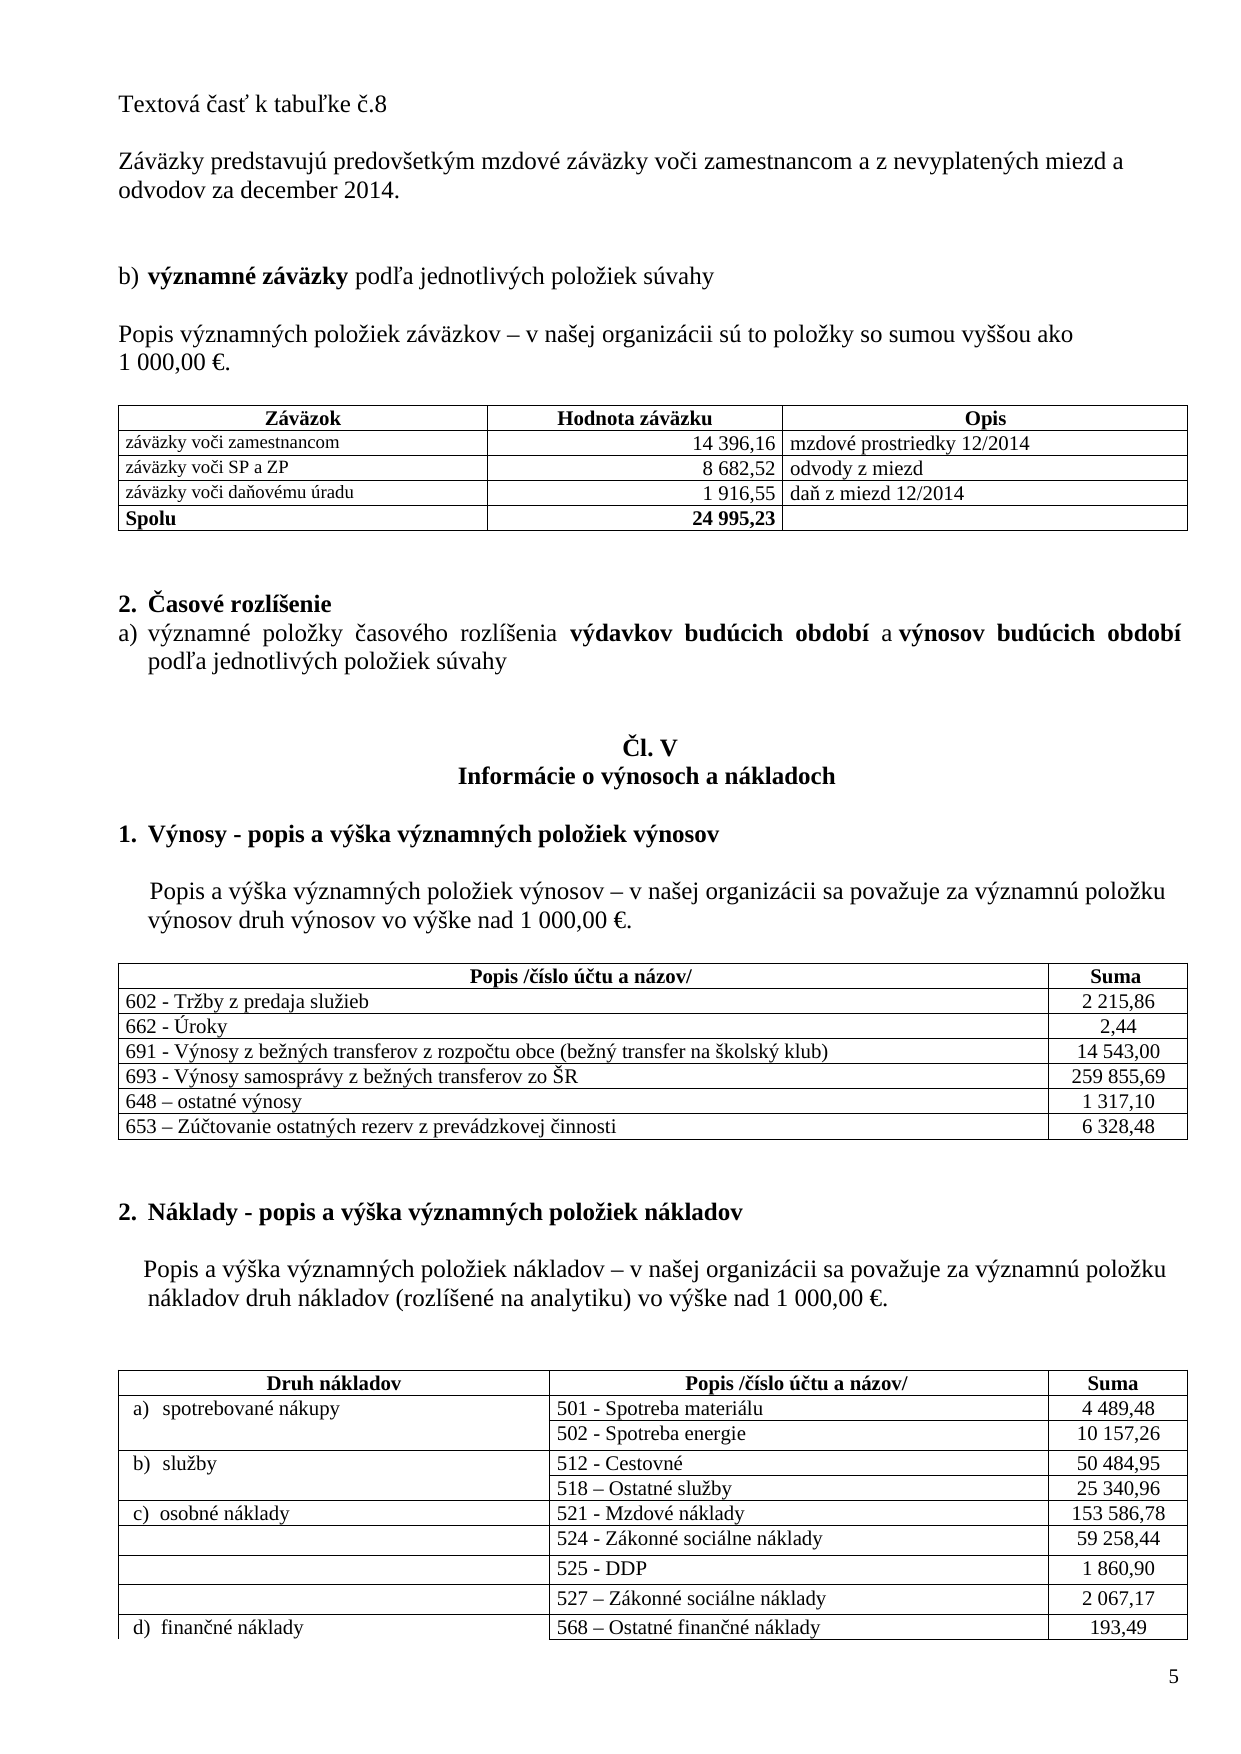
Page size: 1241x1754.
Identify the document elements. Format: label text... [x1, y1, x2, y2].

table_cell spotrebované nákupy [119, 1396, 549, 1420]
table_cell 24 995,23 [488, 506, 782, 530]
table_cell [119, 1475, 549, 1500]
table_cell 59 258,44 [1049, 1526, 1187, 1554]
text Záväzky predstavujú predovšetkým mzdové záväzky voči zamestnancom a z nevyplatených miezd a odvodov za december 2014. [118, 146, 1181, 204]
table_cell 662 - Úroky [119, 1014, 1048, 1038]
table_header Popis /číslo účtu a názov/ [550, 1371, 1048, 1394]
table_cell 8 682,52 [488, 456, 782, 480]
table_cell záväzky voči daňovému úradu [119, 481, 487, 505]
table_cell záväzky voči zamestnancom [119, 431, 487, 455]
text Informácie o výnosoch a nákladoch [118, 761, 1181, 790]
table_header Suma [1049, 1371, 1187, 1394]
text Textová časť k tabuľke č.8 [118, 89, 1181, 117]
table_cell 602 - Tržby z predaja služieb [119, 989, 1048, 1013]
table_cell 501 - Spotreba materiálu [550, 1396, 1048, 1420]
text 1 000,00 €. [118, 347, 1181, 376]
list významné záväzky podľa jednotlivých položiek súvahy [118, 261, 1181, 290]
table_cell záväzky voči SP a ZP [119, 456, 487, 480]
table_cell 14 396,16 [488, 431, 782, 455]
table_cell 691 - Výnosy z bežných transferov z rozpočtu obce (bežný transfer na školský klub) [119, 1039, 1048, 1063]
table_cell 10 157,26 [1049, 1421, 1187, 1449]
table_cell 193,49 [1049, 1615, 1187, 1639]
table_cell 524 - Zákonné sociálne náklady [550, 1526, 1048, 1554]
table_cell 518 – Ostatné služby [550, 1476, 1048, 1500]
table_cell 4 489,48 [1049, 1396, 1187, 1420]
table_cell Spolu [119, 506, 487, 530]
table_cell 2 215,86 [1049, 989, 1187, 1013]
table_cell d) finančné náklady [119, 1615, 549, 1639]
table_cell 1 860,90 [1049, 1556, 1187, 1584]
table_cell mzdové prostriedky 12/2014 [783, 431, 1187, 455]
table_cell c) osobné náklady [119, 1501, 549, 1525]
table_cell 14 543,00 [1049, 1039, 1187, 1063]
text Popis a výška významných položiek nákladov – v našej organizácii sa považuje za významnú položku nákladov druh nákladov (rozlíšené na analytiku) vo výške nad 1 000,00 €. [118, 1254, 1181, 1312]
table_cell [783, 506, 1187, 530]
table_cell 525 - DDP [550, 1556, 1048, 1584]
text Popis významných položiek záväzkov – v našej organizácii sú to položky so sumou vyššou ako [118, 319, 1181, 347]
table_cell 568 – Ostatné finančné náklady [550, 1615, 1048, 1639]
list Časové rozlíšenie [118, 589, 1181, 618]
table_cell [119, 1526, 549, 1554]
table_header Popis /číslo účtu a názov/ [119, 964, 1048, 988]
table_cell [119, 1556, 549, 1584]
table_cell 259 855,69 [1049, 1064, 1187, 1088]
text Popis a výška významných položiek výnosov – v našej organizácii sa považuje za významnú položku výnosov druh výnosov vo výške nad 1 000,00 €. [118, 876, 1181, 934]
table_cell 653 – Zúčtovanie ostatných rezerv z prevádzkovej činnosti [119, 1114, 1048, 1138]
table_cell [119, 1585, 549, 1614]
table_header Opis [783, 406, 1187, 430]
table_cell 527 – Zákonné sociálne náklady [550, 1585, 1048, 1614]
text Čl. V [118, 733, 1181, 761]
table_cell 512 - Cestovné [550, 1451, 1048, 1474]
list Výnosy - popis a výška významných položiek výnosov [118, 819, 1181, 848]
table_header Hodnota záväzku [488, 406, 782, 430]
table_cell 502 - Spotreba energie [550, 1421, 1048, 1449]
table_cell 50 484,95 [1049, 1451, 1187, 1474]
table_cell 693 - Výnosy samosprávy z bežných transferov zo ŠR [119, 1064, 1048, 1088]
table_cell 6 328,48 [1049, 1114, 1187, 1138]
table_header Suma [1049, 964, 1187, 988]
table_cell 153 586,78 [1049, 1501, 1187, 1525]
table_cell 1 317,10 [1049, 1089, 1187, 1113]
table_header Druh nákladov [119, 1371, 549, 1394]
table_cell 2 067,17 [1049, 1585, 1187, 1614]
table_cell 2,44 [1049, 1014, 1187, 1038]
table_cell 1 916,55 [488, 481, 782, 505]
table_cell [119, 1420, 549, 1449]
table_header Záväzok [119, 406, 487, 430]
table_cell 521 - Mzdové náklady [550, 1501, 1048, 1525]
table_cell daň z miezd 12/2014 [783, 481, 1187, 505]
list významné položky časového rozlíšenia výdavkov budúcich období a výnosov budúcich období podľa jednotlivých položiek súvahy [118, 618, 1181, 675]
table_cell služby [119, 1451, 549, 1474]
table_cell 25 340,96 [1049, 1476, 1187, 1500]
table_cell odvody z miezd [783, 456, 1187, 480]
list Náklady - popis a výška významných položiek nákladov [118, 1197, 1181, 1226]
table_cell 648 – ostatné výnosy [119, 1089, 1048, 1113]
